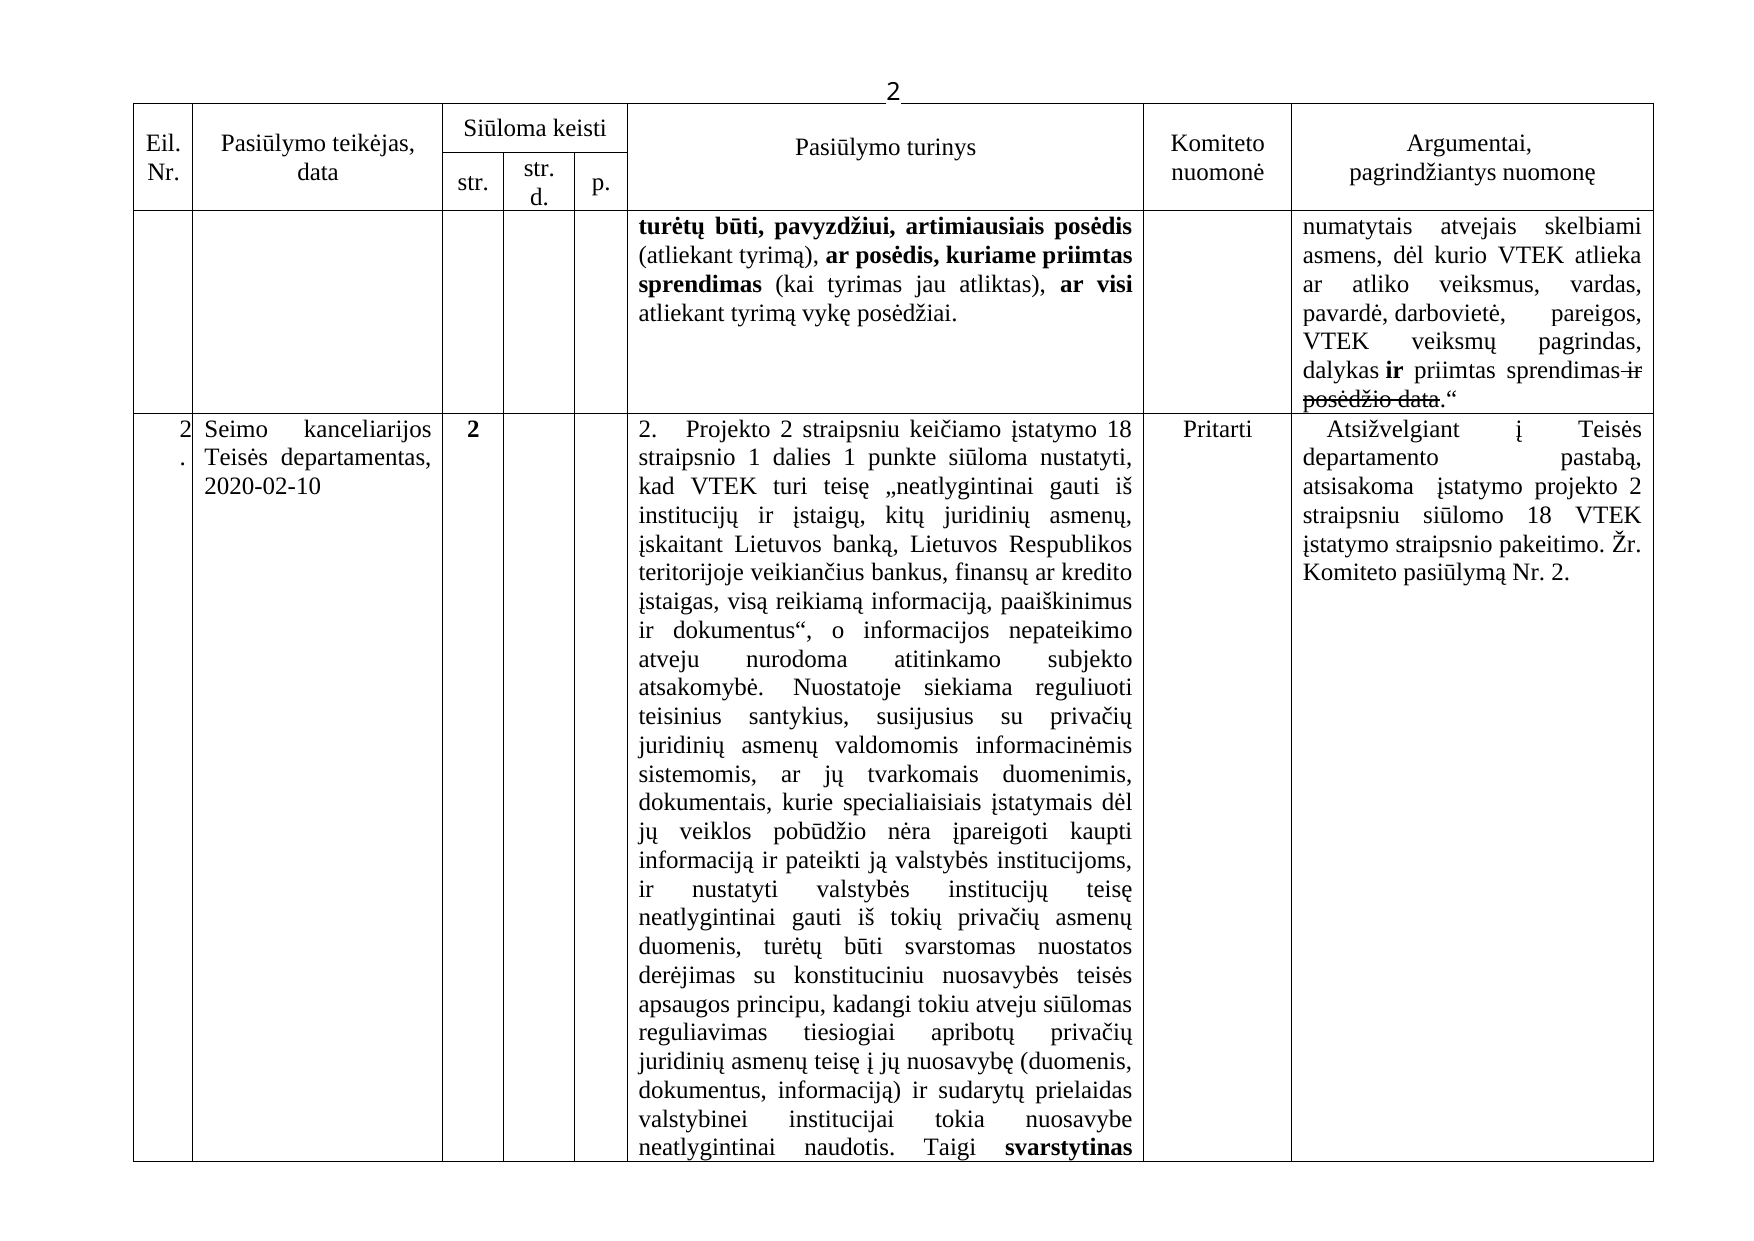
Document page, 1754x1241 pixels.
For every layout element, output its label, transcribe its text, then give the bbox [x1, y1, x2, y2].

table_cell [193, 211, 442, 413]
table_cell [134, 414, 192, 1161]
table_cell 2. Projekto 2 straipsniu keičiamo įstatymo 18 straipsnio 1 dalies 1 punkte siūloma nustatyti, kad VTEK turi teisę „neatlygintinai gauti iš institucijų ir įstaigų, kitų juridinių asmenų, įskaitant Lietuvos banką, Lietuvos Respublikos teritorijoje veikiančius bankus, finansų ar kredito įstaigas, visą reikiamą informaciją, paaiškinimus ir dokumentus“, o informacijos nepateikimo atveju nurodoma atitinkamo subjekto atsakomybė. Nuostatoje siekiama reguliuoti teisinius santykius, susijusius su privačių juridinių asmenų valdomomis informacinėmis sistemomis, ar jų tvarkomais duomenimis, dokumentais, kurie specialiaisiais įstatymais dėl jų veiklos pobūdžio nėra įpareigoti kaupti informaciją ir pateikti ją valstybės institucijoms, ir nustatyti valstybės institucijų teisę neatlygintinai gauti iš tokių privačių asmenų duomenis, turėtų būti svarstomas nuostatos derėjimas su konstituciniu nuosavybės teisės apsaugos principu, kadangi tokiu atveju siūlomas reguliavimas tiesiogiai apribotų privačių juridinių asmenų teisę į jų nuosavybę (duomenis, dokumentus, informaciją) ir sudarytų prielaidas valstybinei institucijai tokia nuosavybe neatlygintinai naudotis. Taigi svarstytinas [628, 414, 1143, 1161]
table_cell [575, 414, 627, 1161]
table_cell numatytais atvejais skelbiami asmens, dėl kurio VTEK atlieka ar atliko veiksmus, vardas, pavardė, darbovietė, pareigos, VTEK veiksmų pagrindas, dalykas ir priimtas sprendimas ir posėdžio data.“ [1292, 211, 1653, 413]
table_cell str. d. [504, 153, 574, 210]
table_header Argumentai, pagrindžiantys nuomonę [1292, 104, 1653, 210]
table_cell [575, 211, 627, 413]
table_cell turėtų būti, pavyzdžiui, artimiausiais posėdis (atliekant tyrimą), ar posėdis, kuriame priimtas sprendimas (kai tyrimas jau atliktas), ar visi atliekant tyrimą vykę posėdžiai. [628, 211, 1143, 413]
table_header Pasiūlymo teikėjas, data [193, 104, 442, 210]
table_header Eil. Nr. [134, 104, 192, 210]
table_header Pasiūlymo turinys [628, 104, 1143, 210]
table_cell [504, 414, 574, 1161]
table_cell Seimo kanceliarijos Teisės departamentas, 2020-02-10 [193, 414, 442, 1161]
table_cell str. [443, 153, 503, 210]
table_cell Pritarti [1144, 414, 1291, 1161]
table_cell [1144, 211, 1291, 413]
table_header Siūloma keisti [443, 104, 627, 152]
table_header Komiteto nuomonė [1144, 104, 1291, 210]
table_cell [504, 211, 574, 413]
table_cell [134, 211, 192, 413]
table_cell p. [575, 153, 627, 210]
table_cell Atsižvelgiant į Teisės departamento pastabą, atsisakoma įstatymo projekto 2 straipsniu siūlomo 18 VTEK įstatymo straipsnio pakeitimo. Žr. Komiteto pasiūlymą Nr. 2. [1292, 414, 1653, 1161]
table_cell 2 [443, 414, 503, 1161]
table_cell [443, 211, 503, 413]
